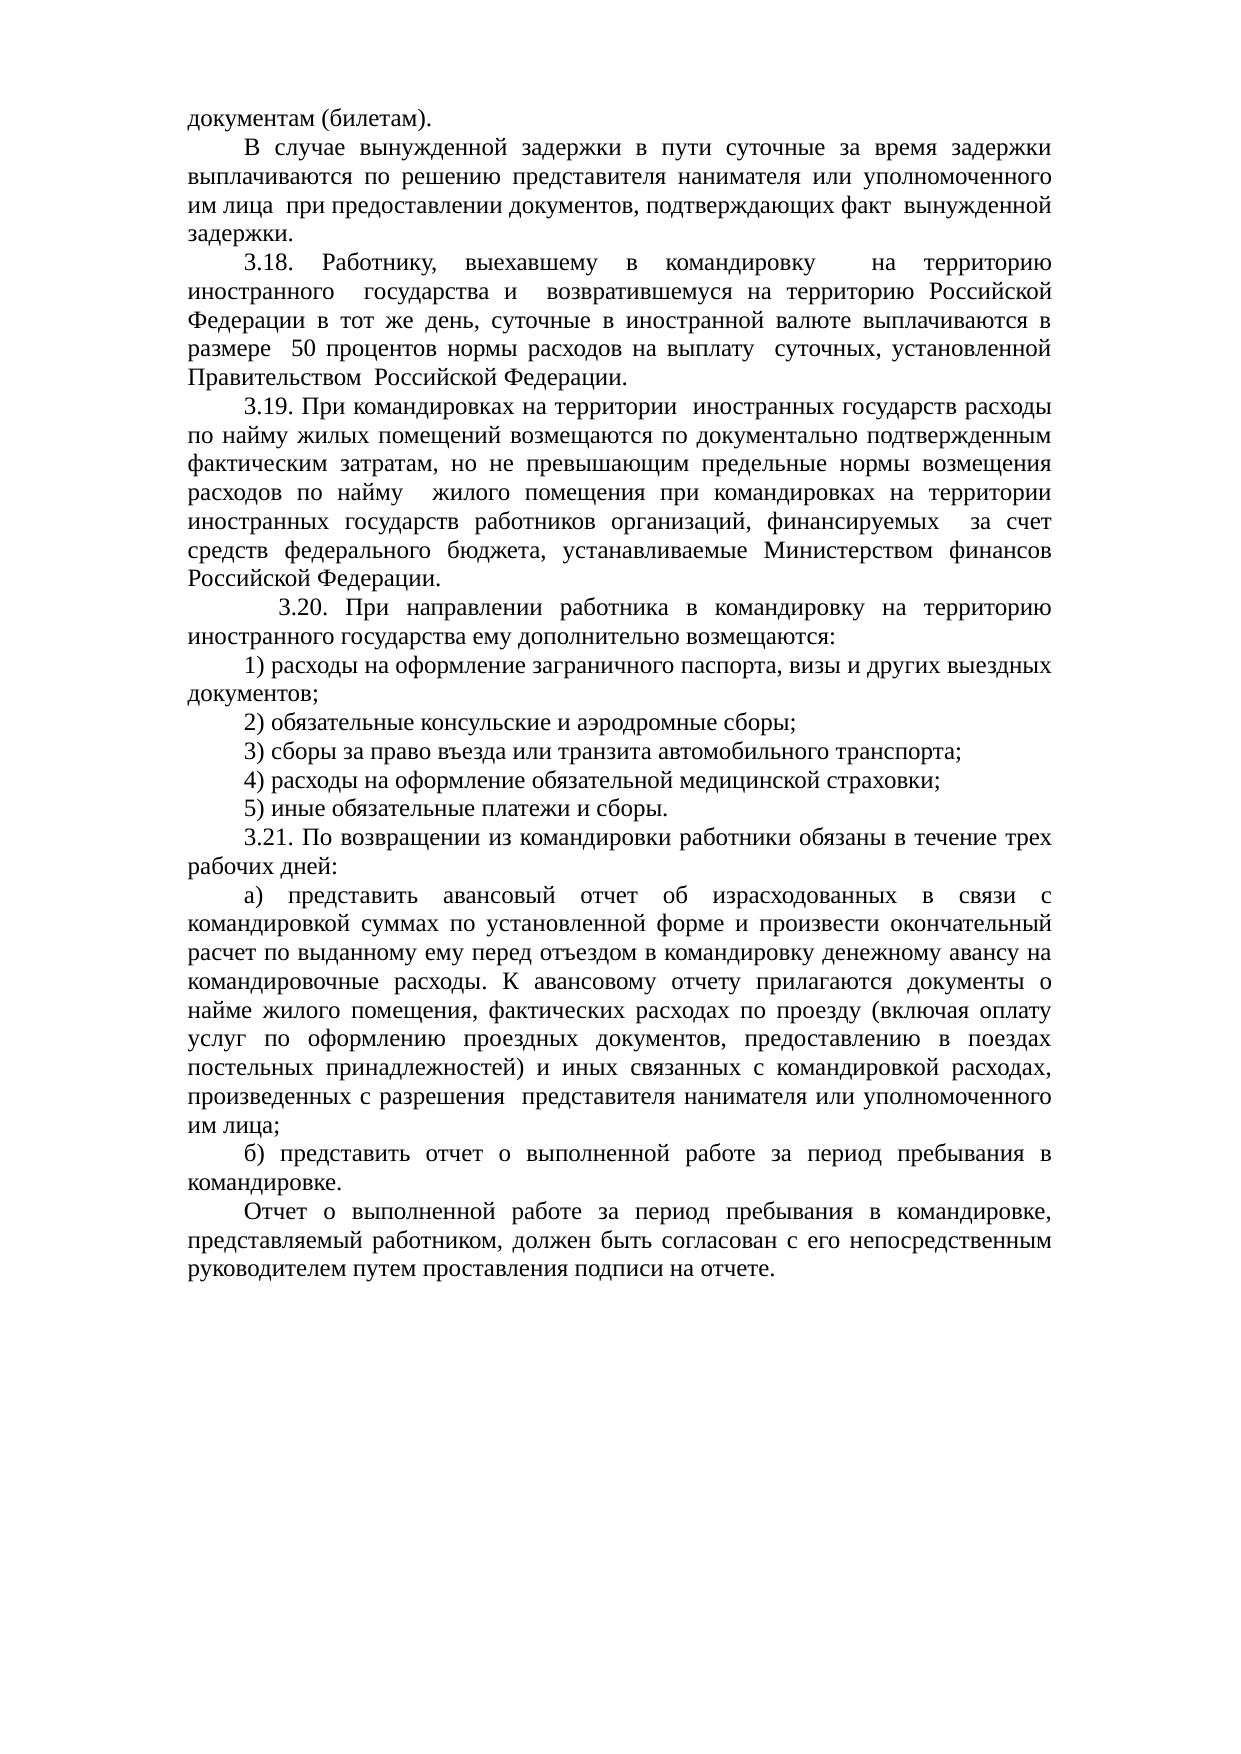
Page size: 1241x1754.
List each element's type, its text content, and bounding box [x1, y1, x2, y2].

text В случае вынужденной задержки в пути суточные за время задержки выплачиваются по решению представителя нанимателя или уполномоченного им лица при предоставлении документов, подтверждающих факт вынужденной задержки. [187, 132, 1053, 247]
text а) представить авансовый отчет об израсходованных в связи с командировкой суммах по установленной форме и произвести окончательный расчет по выданному ему перед отъездом в командировку денежному авансу на командировочные расходы. К авансовому отчету прилагаются документы о найме жилого помещения, фактических расходах по проезду (включая оплату услуг по оформлению проездных документов, предоставлению в поездах постельных принадлежностей) и иных связанных с командировкой расходах, произведенных с разрешения представителя нанимателя или уполномоченного им лица; [187, 880, 1053, 1138]
text Отчет о выполненной работе за период пребывания в командировке, представляемый работником, должен быть согласован с его непосредственным руководителем путем проставления подписи на отчете. [187, 1196, 1053, 1282]
text 4) расходы на оформление обязательной медицинской страховки; [187, 765, 1053, 793]
text 3) сборы за право въезда или транзита автомобильного транспорта; [187, 736, 1053, 765]
text 3.19. При командировках на территории иностранных государств расходы по найму жилых помещений возмещаются по документально подтвержденным фактическим затратам, но не превышающим предельные нормы возмещения расходов по найму жилого помещения при командировках на территории иностранных государств работников организаций, финансируемых за счет средств федерального бюджета, устанавливаемые Министерством финансов Российской Федерации. [187, 391, 1053, 592]
text 1) расходы на оформление заграничного паспорта, визы и других выездных документов; [187, 650, 1053, 707]
text 3.21. По возвращении из командировки работники обязаны в течение трех рабочих дней: [187, 822, 1053, 880]
text документам (билетам). [187, 103, 1053, 132]
text 3.20. При направлении работника в командировку на территорию иностранного государства ему дополнительно возмещаются: [187, 592, 1053, 650]
text б) представить отчет о выполненной работе за период пребывания в командировке. [187, 1138, 1053, 1196]
text 5) иные обязательные платежи и сборы. [187, 793, 1053, 822]
text 3.18. Работнику, выехавшему в командировку на территорию иностранного государства и возвратившемуся на территорию Российской Федерации в тот же день, суточные в иностранной валюте выплачиваются в размере 50 процентов нормы расходов на выплату суточных, установленной Правительством Российской Федерации. [187, 247, 1053, 391]
text 2) обязательные консульские и аэродромные сборы; [187, 707, 1053, 736]
